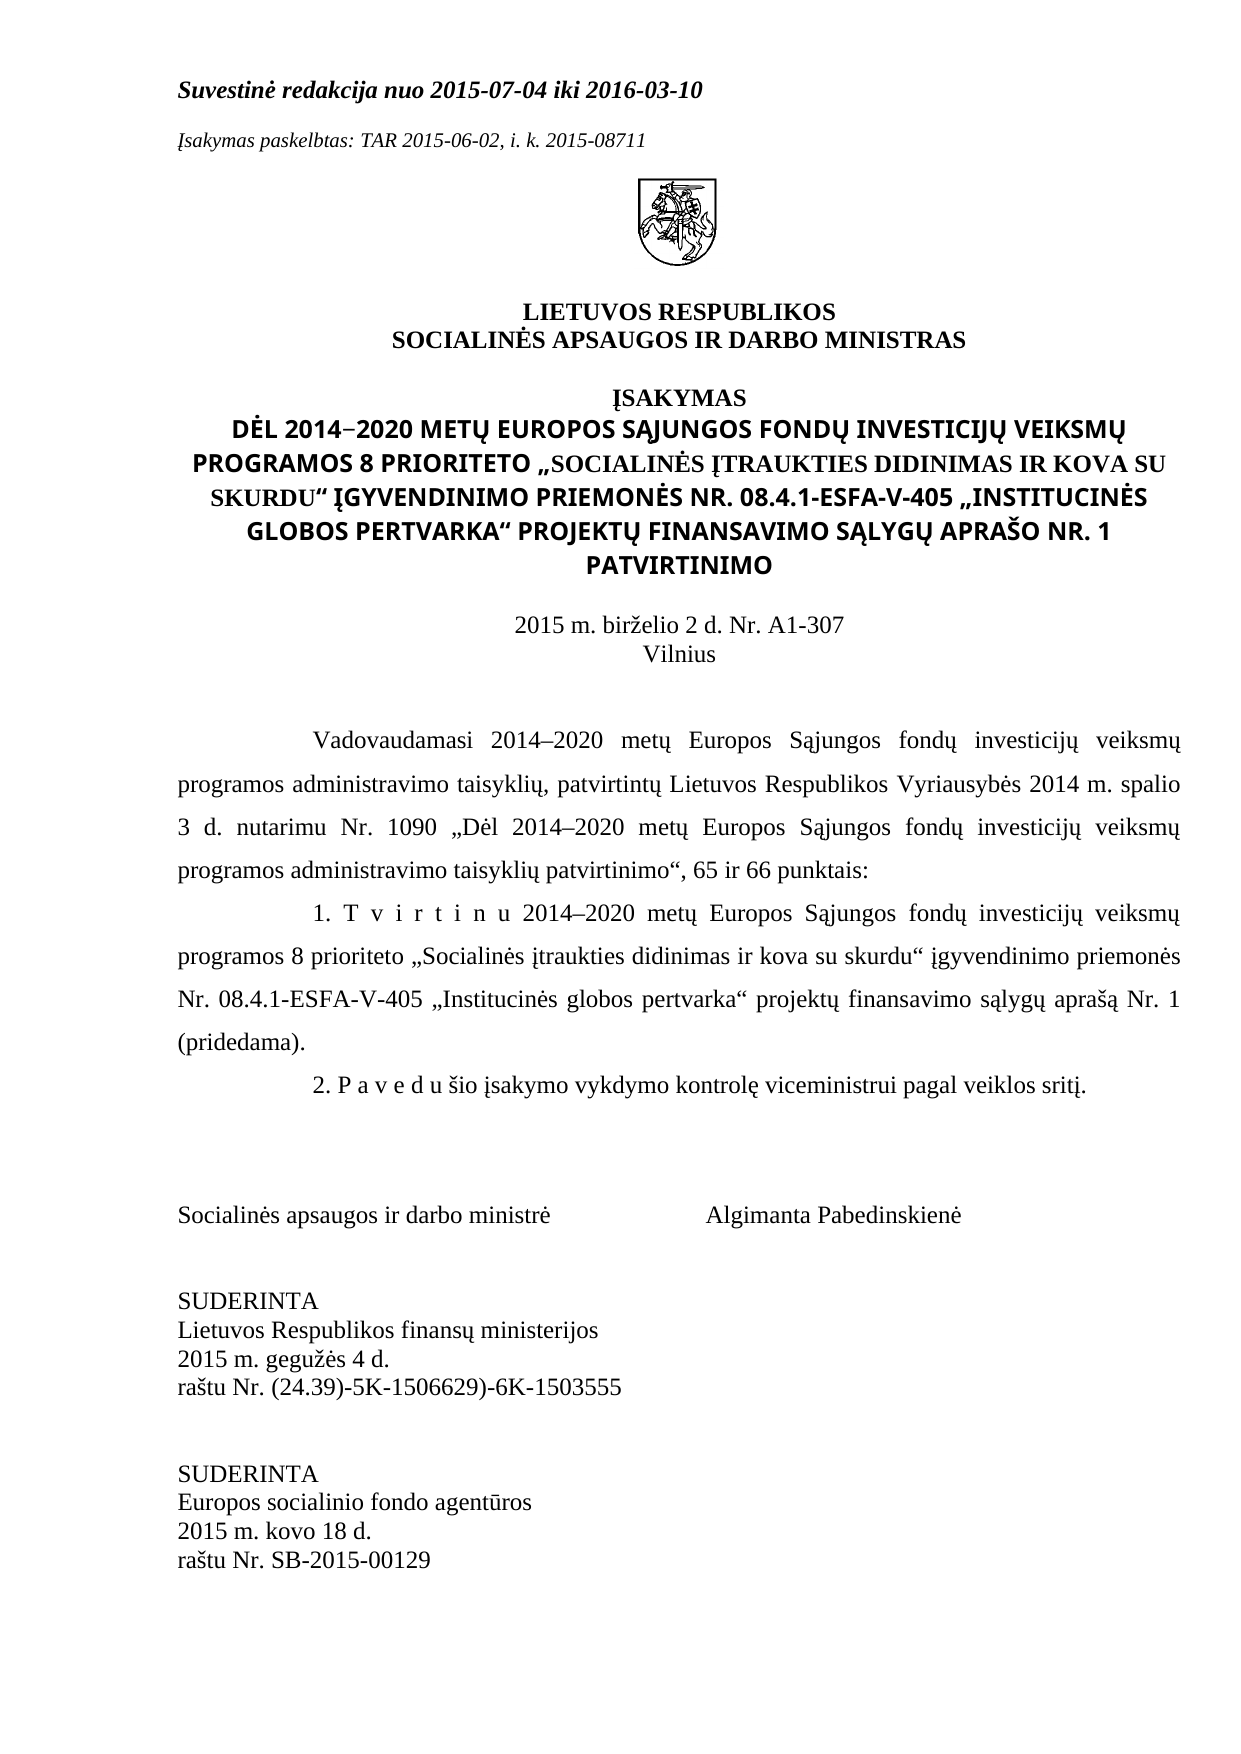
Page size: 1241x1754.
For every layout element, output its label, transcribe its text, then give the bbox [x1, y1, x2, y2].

text DĖL 2014−2020 METŲ EUROPOS SĄJUNGOS FONDŲ INVESTICIJŲ VEIKSMŲ PROGRAMOS 8 PRIORITETO „SOCIALINĖS ĮTRAUKTIES DIDINIMAS IR KOVA SU SKURDU“ ĮGYVENDINIMO PRIEMONĖS NR. 08.4.1-ESFA-V-405 „INSTITUCINĖS GLOBOS PERTVARKA“ PROJEKTŲ FINANSAVIMO SĄLYGŲ APRAŠO NR. 1 PATVIRTINIMO [177, 412, 1181, 582]
text LIETUVOS RESPUBLIKOS [177, 297, 1181, 325]
text Vilnius [177, 639, 1181, 668]
text SUDERINTA [177, 1459, 1181, 1487]
text SOCIALINĖS APSAUGOS IR DARBO MINISTRAS [177, 325, 1181, 354]
text raštu Nr. SB-2015-00129 [177, 1545, 1181, 1574]
text SUDERINTA [177, 1286, 1181, 1315]
text Įsakymas paskelbtas: TAR 2015-06-02, i. k. 2015-08711 [177, 128, 1181, 152]
text 1. T v i r t i n u 2014–2020 metų Europos Sąjungos fondų investicijų veiksmų programos 8 prioriteto „Socialinės įtraukties didinimas ir kova su skurdu“ įgyvendinimo priemonės Nr. 08.4.1-ESFA-V-405 „Institucinės globos pertvarka“ projektų finansavimo sąlygų aprašą Nr. 1 (pridedama). [177, 898, 1181, 1056]
text Suvestinė redakcija nuo 2015-07-04 iki 2016-03-10 [177, 75, 1181, 104]
text Lietuvos Respublikos finansų ministerijos [177, 1315, 1181, 1344]
text 2015 m. gegužės 4 d. [177, 1344, 1181, 1372]
text 2015 m. kovo 18 d. [177, 1516, 1181, 1545]
text Vadovaudamasi 2014–2020 metų Europos Sąjungos fondų investicijų veiksmų programos administravimo taisyklių, patvirtintų Lietuvos Respublikos Vyriausybės 2014 m. spalio 3 d. nutarimu Nr. 1090 „Dėl 2014–2020 metų Europos Sąjungos fondų investicijų veiksmų programos administravimo taisyklių patvirtinimo“, 65 ir 66 punktais: [177, 726, 1181, 884]
text Europos socialinio fondo agentūros [177, 1487, 1181, 1516]
text raštu Nr. (24.39)-5K-1506629)-6K-1503555 [177, 1372, 1181, 1401]
text Socialinės apsaugos ir darbo ministrė Algimanta Pabedinskienė [177, 1200, 1181, 1229]
text 2. P a v e d u šio įsakymo vykdymo kontrolę viceministrui pagal veiklos sritį. [177, 1071, 1181, 1099]
text 2015 m. birželio 2 d. Nr. A1-307 [177, 611, 1181, 639]
text ĮSAKYMAS [177, 383, 1181, 412]
